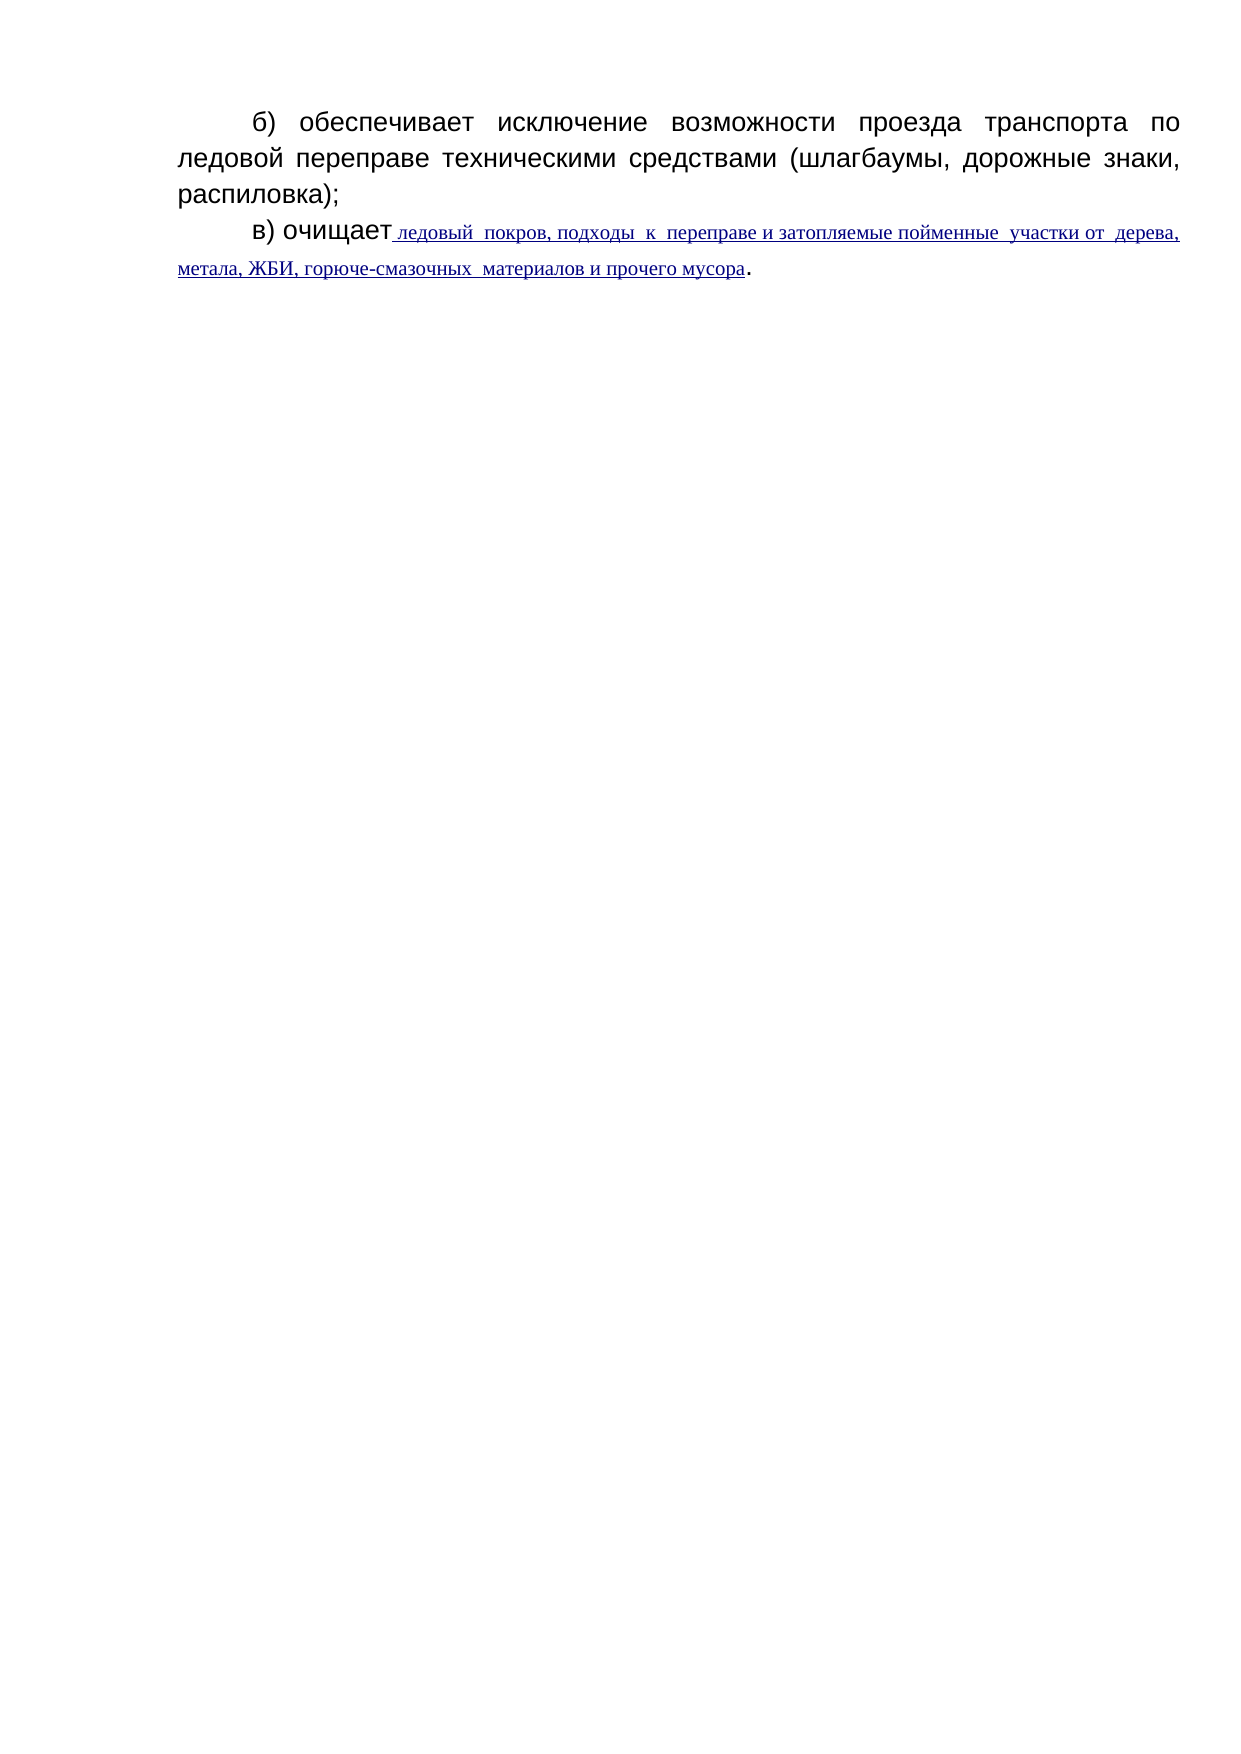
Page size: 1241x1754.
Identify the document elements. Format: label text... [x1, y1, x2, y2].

text в) очищает ледовый покров, подходы к переправе и затопляемые пойменные участки от дерева, метала, ЖБИ, горюче-смазочных материалов и прочего мусора. [177, 214, 1181, 281]
text б) обеспечивает исключение возможности проезда транспорта по ледовой переправе техническими средствами (шлагбаумы, дорожные знаки, распиловка); [177, 106, 1181, 209]
